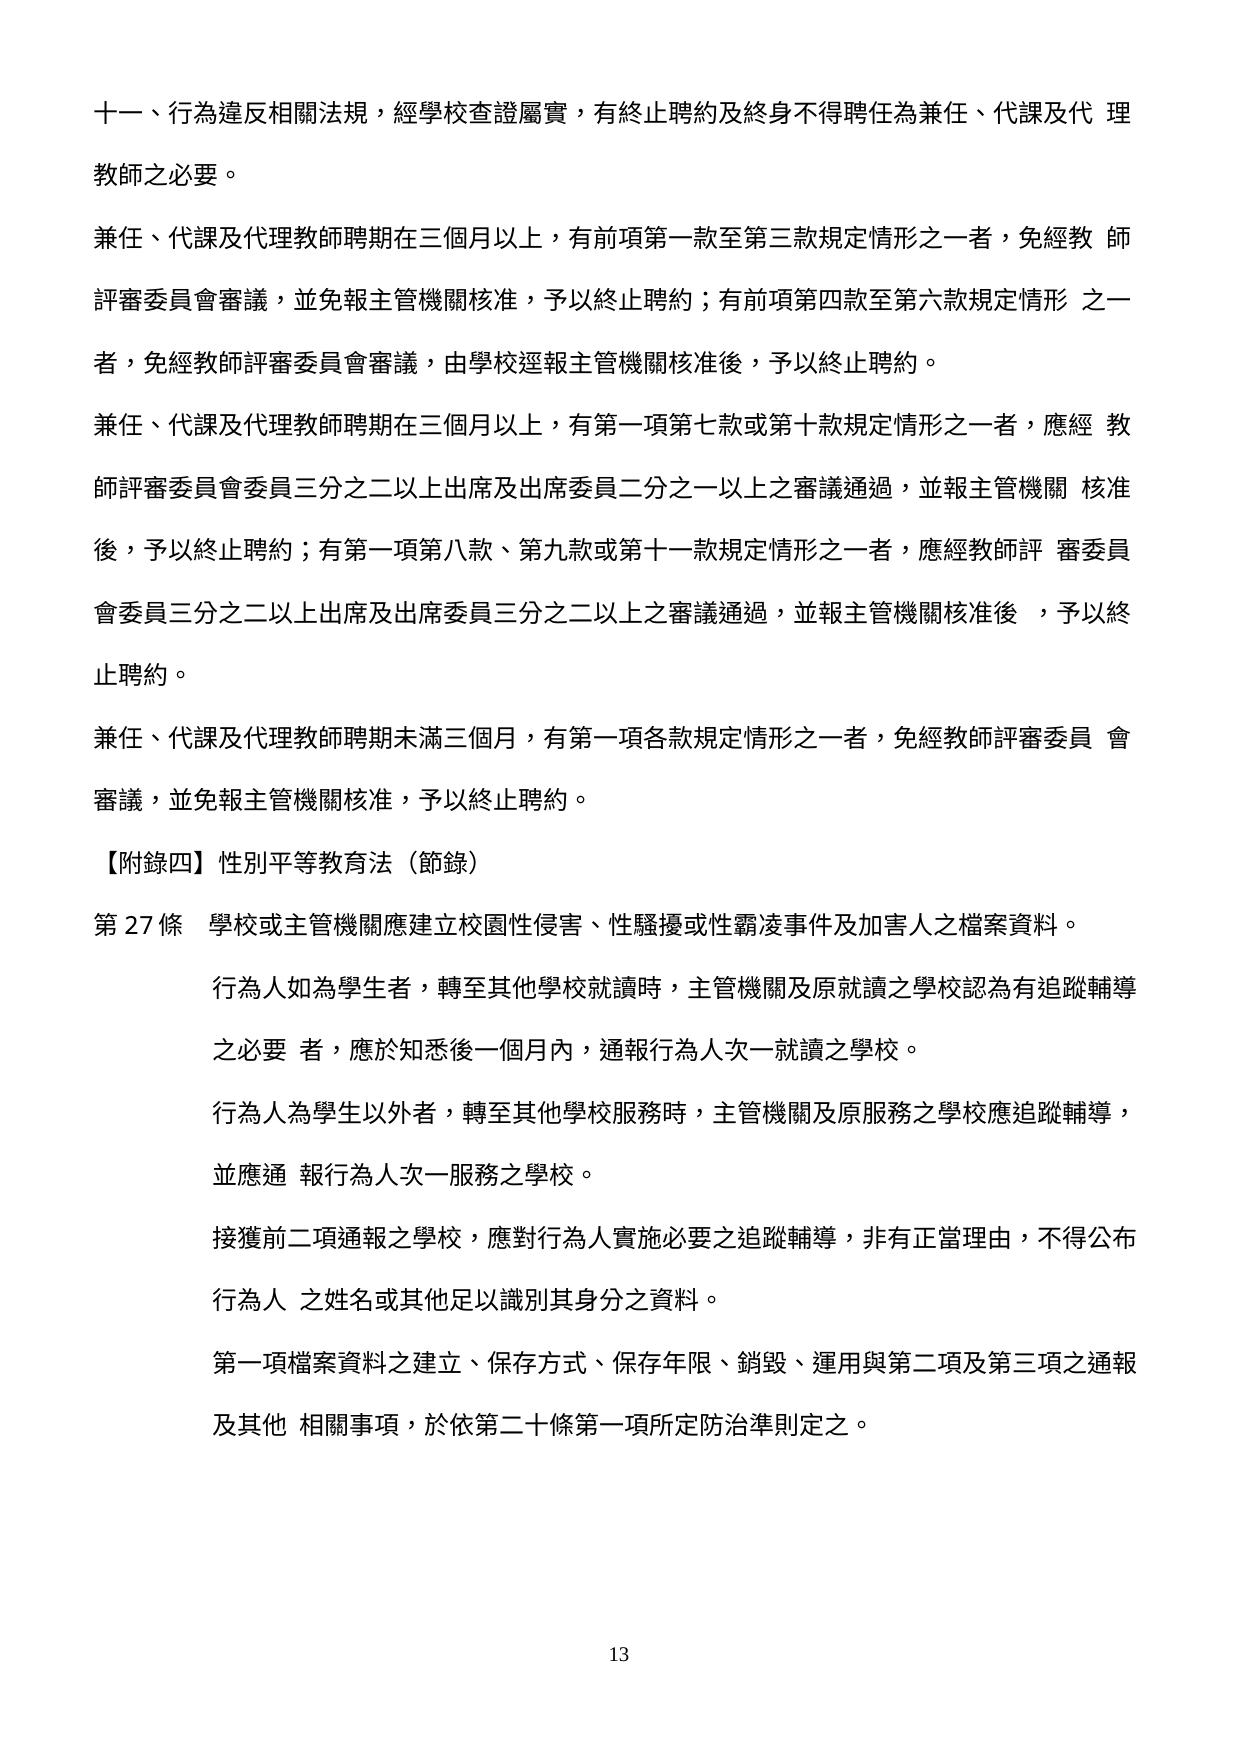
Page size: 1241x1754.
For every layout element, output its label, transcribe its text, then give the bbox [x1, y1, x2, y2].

text 行為人為學生以外者，轉至其他學校服務時，主管機關及原服務之學校應追蹤輔導，並應通 報行為人次一服務之學校。 [212, 1069, 1144, 1194]
text 兼任、代課及代理教師聘期未滿三個月，有第一項各款規定情形之一者，免經教師評審委員 會審議，並免報主管機關核准，予以終止聘約。 [94, 694, 1144, 819]
text 【附錄四】性別平等教育法（節錄） [94, 819, 1144, 882]
text 行為人如為學生者，轉至其他學校就讀時，主管機關及原就讀之學校認為有追蹤輔導之必要 者，應於知悉後一個月內，通報行為人次一就讀之學校。 [212, 944, 1144, 1069]
text 兼任、代課及代理教師聘期在三個月以上，有前項第一款至第三款規定情形之一者，免經教 師評審委員會審議，並免報主管機關核准，予以終止聘約；有前項第四款至第六款規定情形 之一者，免經教師評審委員會審議，由學校逕報主管機關核准後，予以終止聘約。 [94, 194, 1144, 382]
text 十一、行為違反相關法規，經學校查證屬實，有終止聘約及終身不得聘任為兼任、代課及代 理教師之必要。 [94, 69, 1144, 194]
text 接獲前二項通報之學校，應對行為人實施必要之追蹤輔導，非有正當理由，不得公布行為人 之姓名或其他足以識別其身分之資料。 [212, 1194, 1144, 1319]
text 兼任、代課及代理教師聘期在三個月以上，有第一項第七款或第十款規定情形之一者，應經 教師評審委員會委員三分之二以上出席及出席委員二分之一以上之審議通過，並報主管機關 核准後，予以終止聘約；有第一項第八款、第九款或第十一款規定情形之一者，應經教師評 審委員會委員三分之二以上出席及出席委員三分之二以上之審議通過，並報主管機關核准後 ，予以終止聘約。 [94, 382, 1144, 694]
text 第一項檔案資料之建立、保存方式、保存年限、銷毀、運用與第二項及第三項之通報及其他 相關事項，於依第二十條第一項所定防治準則定之。 [212, 1319, 1144, 1444]
text 第27條 學校或主管機關應建立校園性侵害、性騷擾或性霸凌事件及加害人之檔案資料。 [94, 882, 1144, 944]
